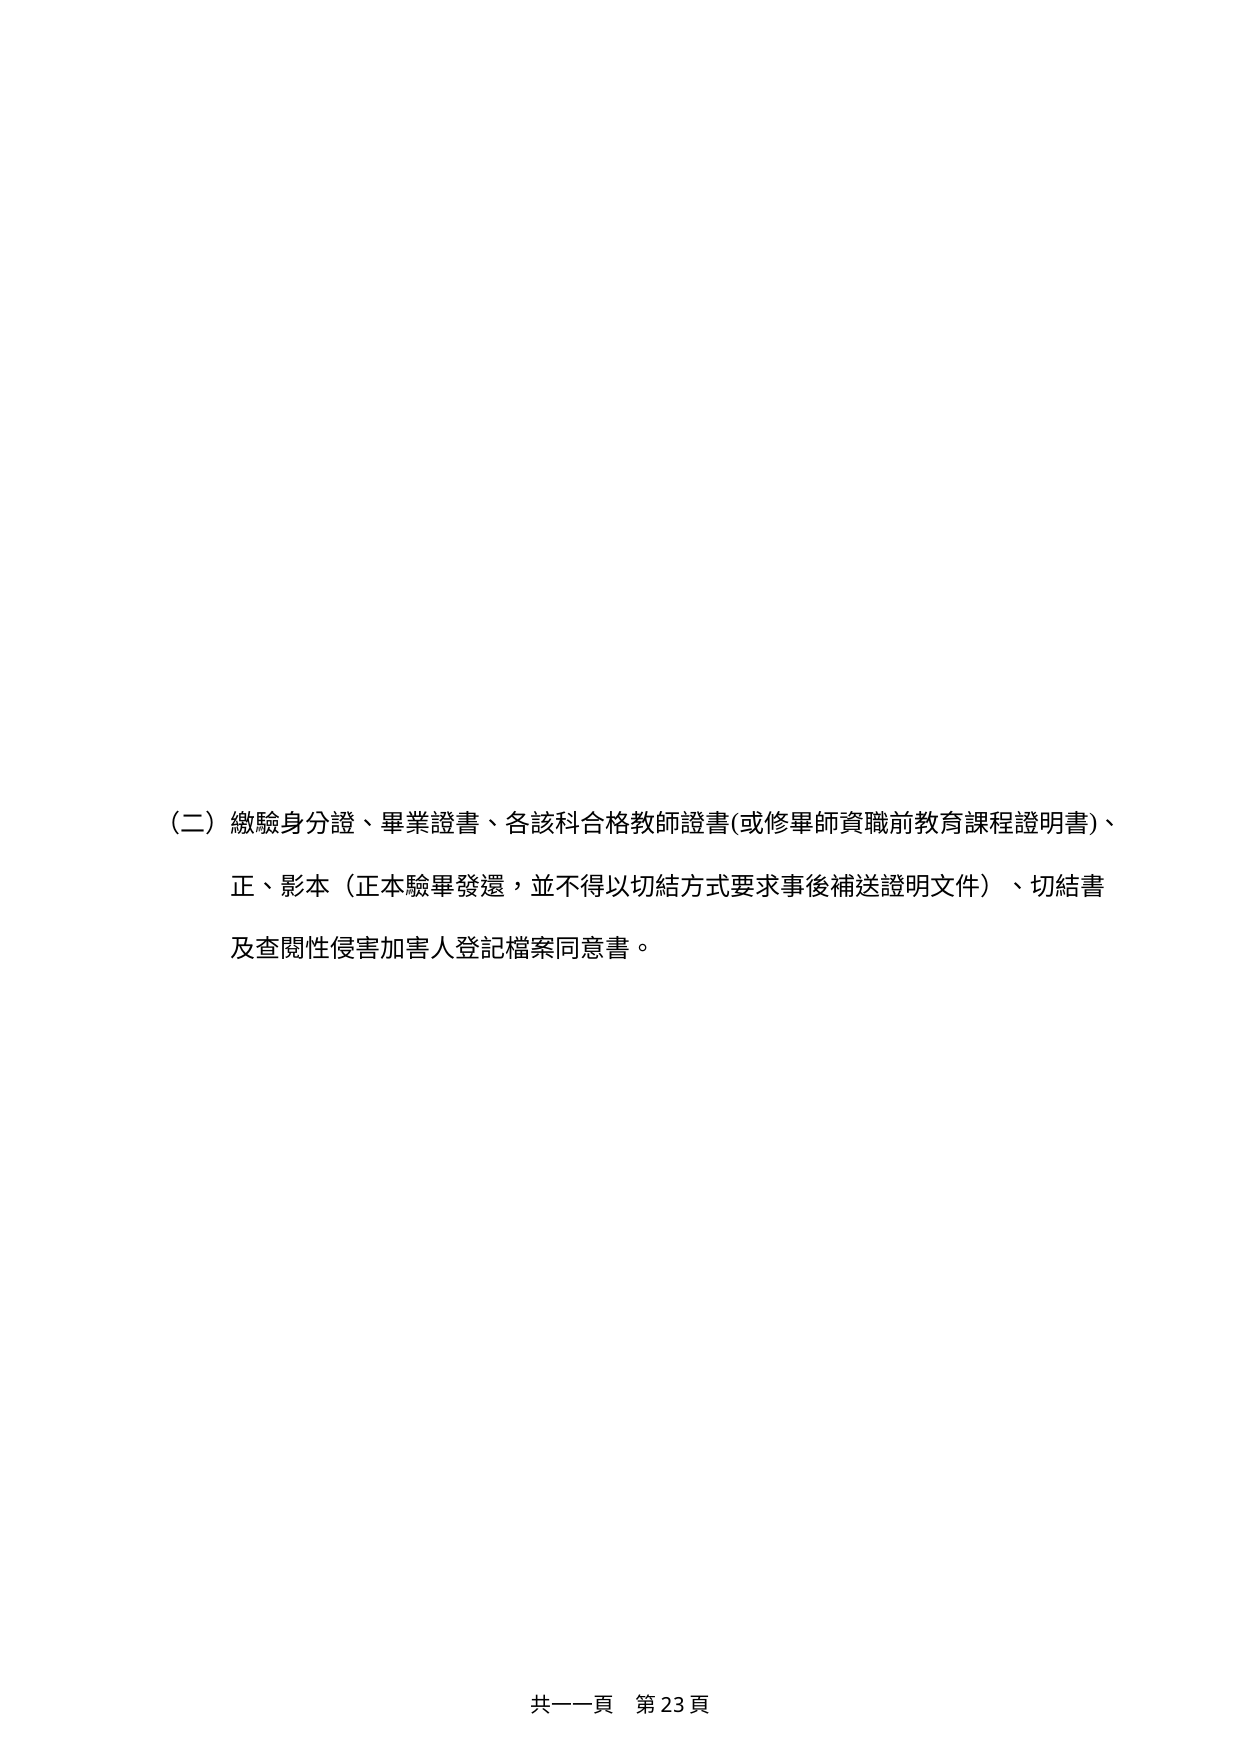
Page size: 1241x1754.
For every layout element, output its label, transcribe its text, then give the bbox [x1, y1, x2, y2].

text （二）繳驗身分證、畢業證書、各該科合格教師證書(或修畢師資職前教育課程證明書)、正、影本（正本驗畢發還，並不得以切結方式要求事後補送證明文件）、切結書及查閱性侵害加害人登記檔案同意書。 [156, 780, 1122, 967]
